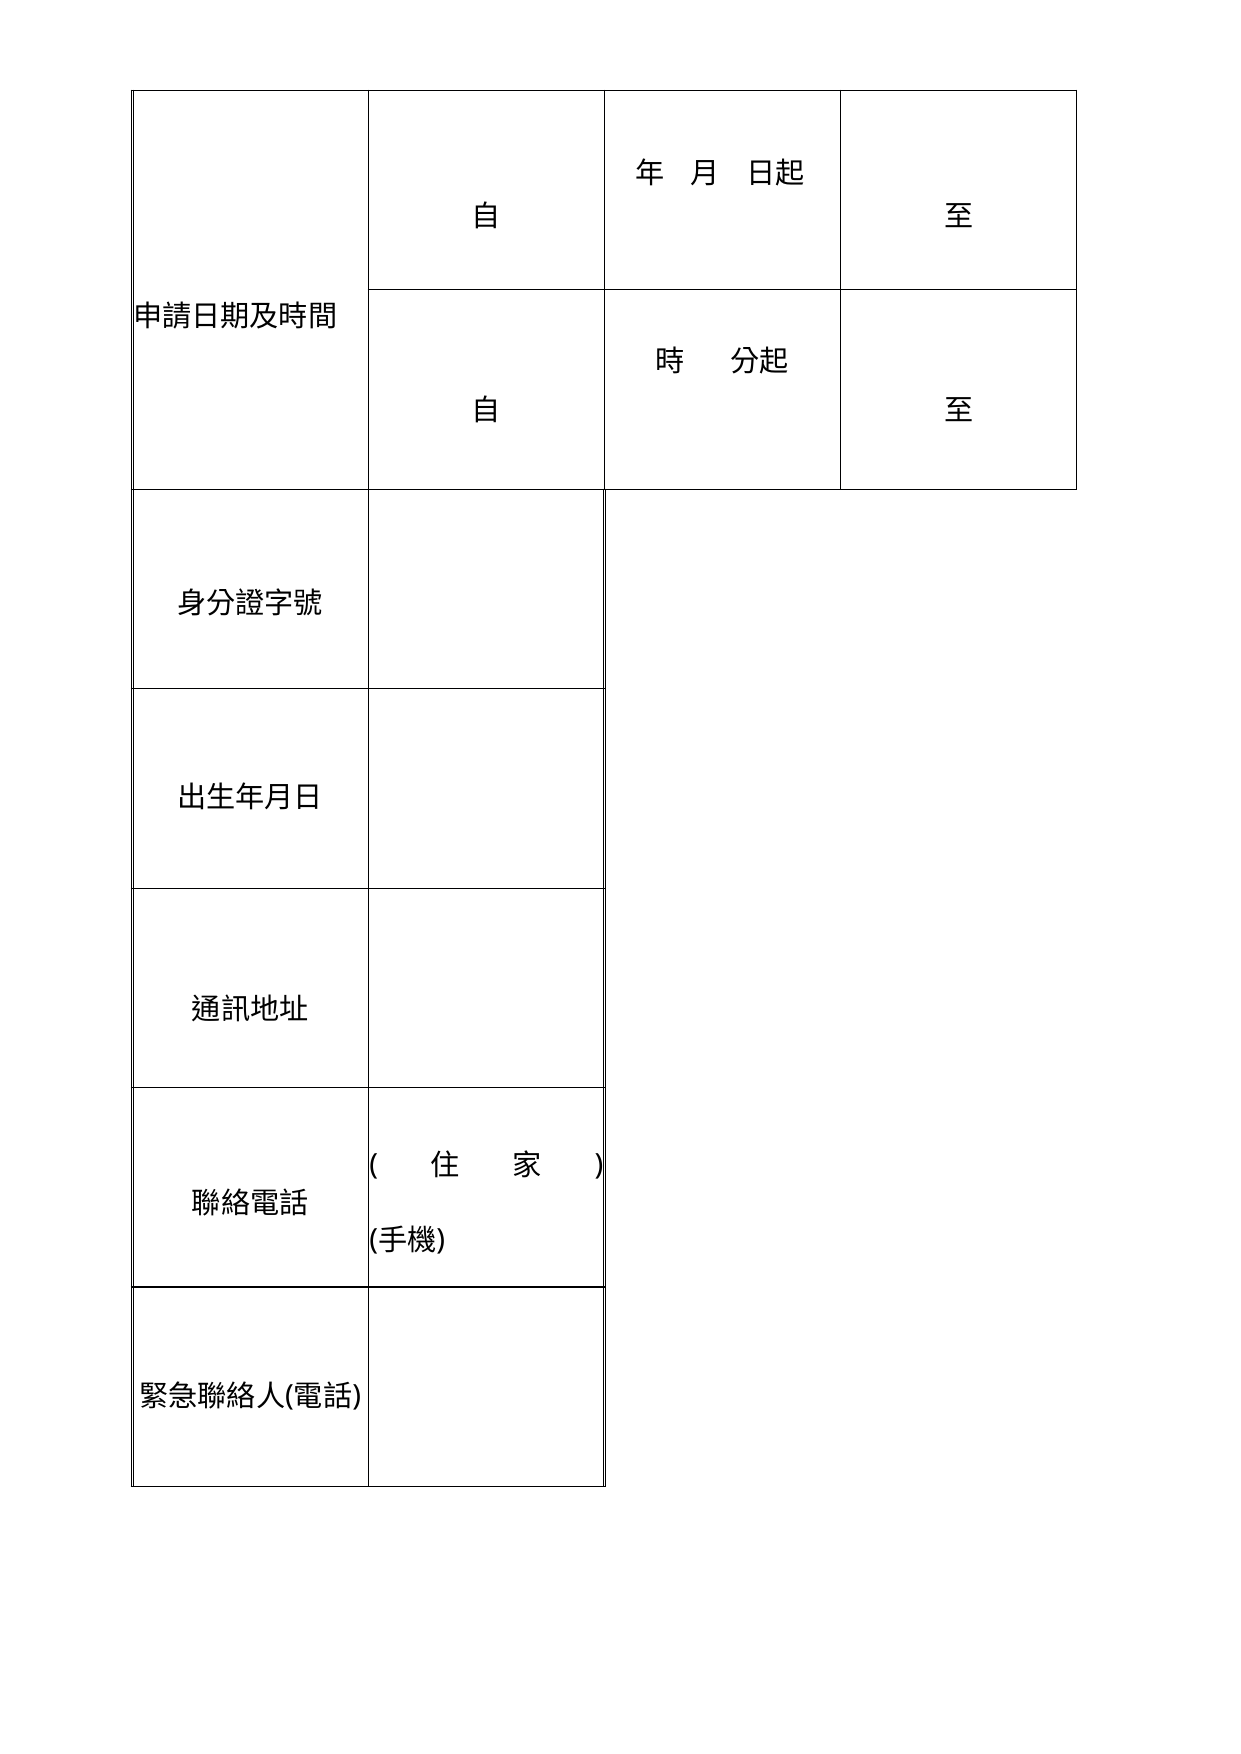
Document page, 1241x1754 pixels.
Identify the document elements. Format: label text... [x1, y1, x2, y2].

table_cell 自 [369, 91, 604, 289]
table_cell 年 月 日起 [605, 91, 840, 289]
table_cell [369, 889, 603, 1087]
table_cell 時 分起 [605, 290, 840, 488]
table_cell [369, 490, 603, 688]
table_cell (住家) (手機) [369, 1088, 603, 1286]
table_cell 聯絡電話 [134, 1088, 368, 1286]
table_cell 申請日期及時間 [134, 91, 368, 488]
table_cell 出生年月日 [134, 689, 368, 887]
table_cell 身分證字號 [134, 490, 368, 688]
table_cell 通訊地址 [134, 889, 368, 1087]
table_cell [369, 1288, 603, 1486]
table_cell [369, 689, 603, 887]
table_cell 緊急聯絡人(電話) [134, 1288, 368, 1486]
table_cell 自 [369, 290, 604, 488]
table_cell 至 [841, 290, 1076, 488]
table_cell 至 [841, 91, 1076, 289]
